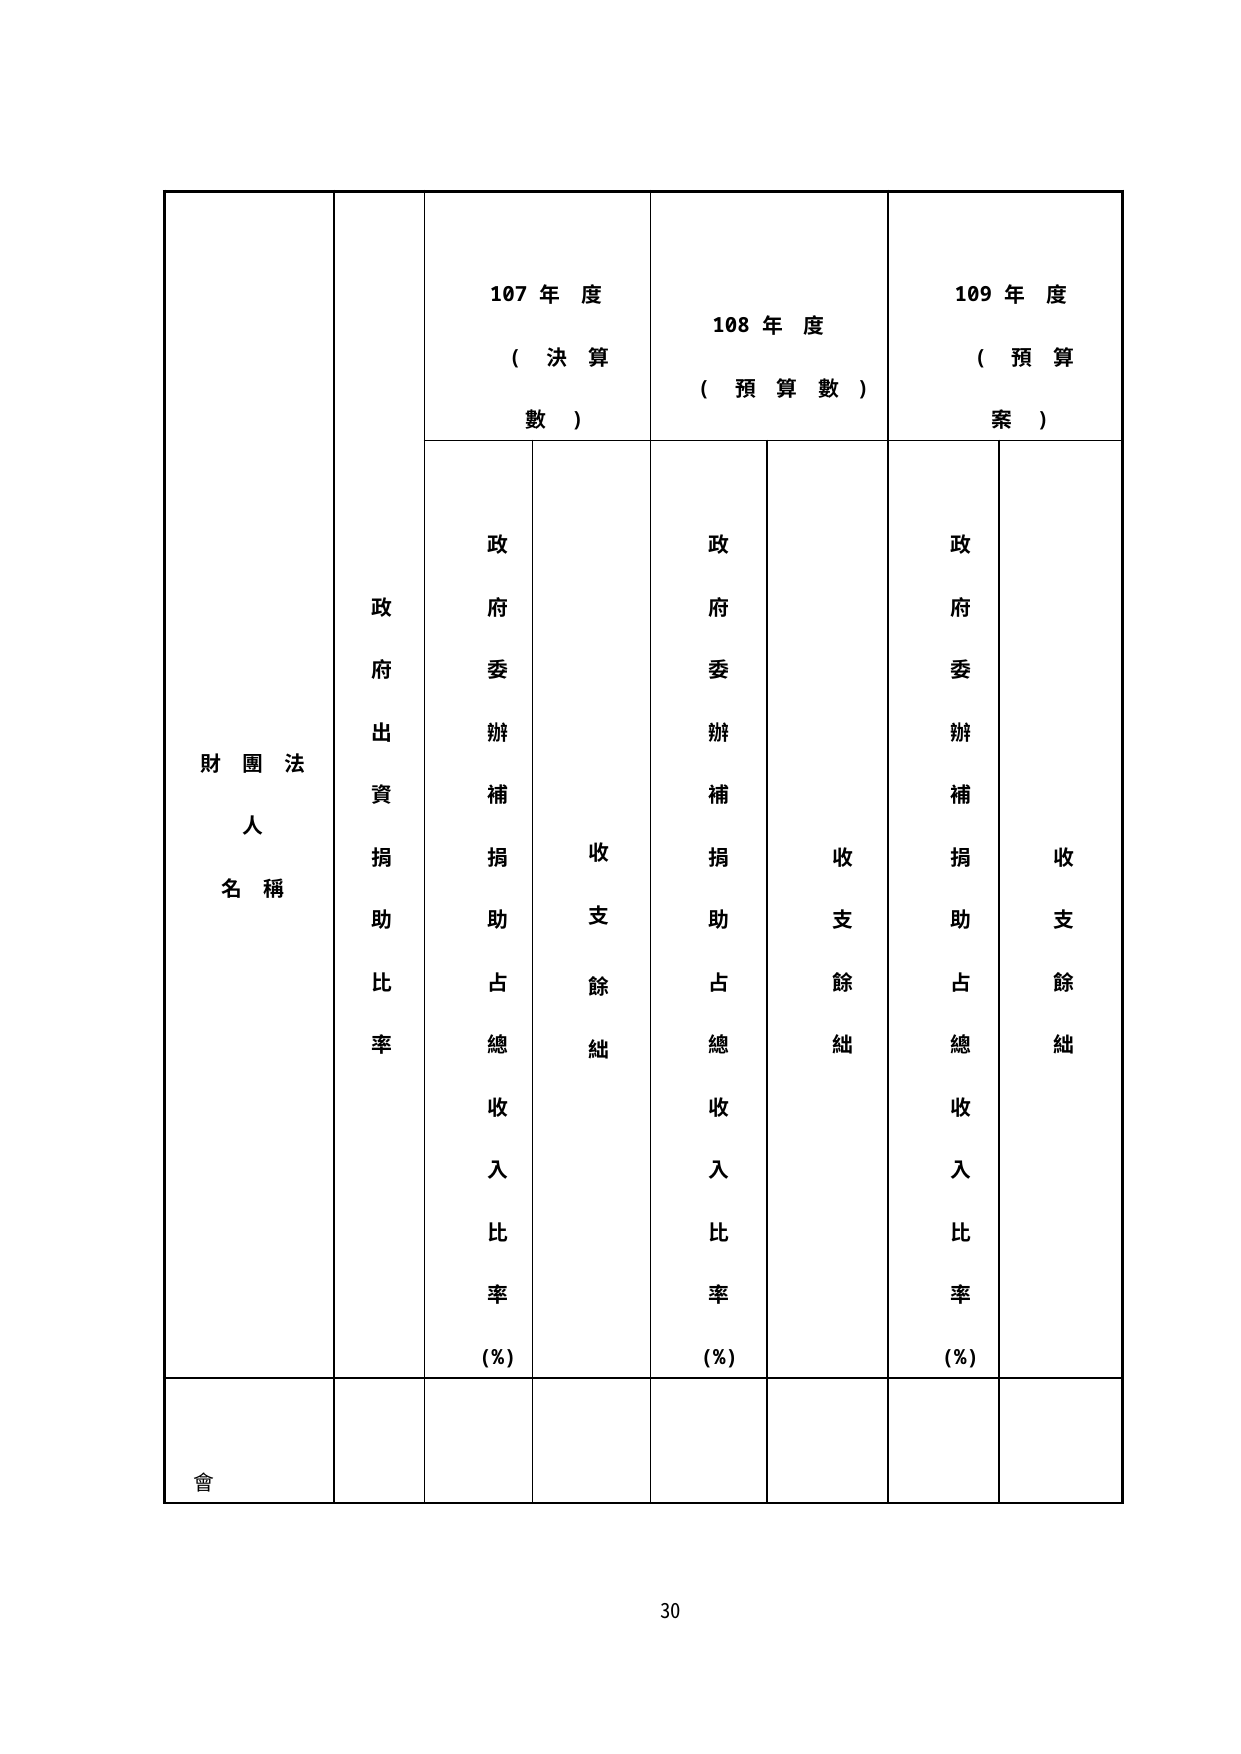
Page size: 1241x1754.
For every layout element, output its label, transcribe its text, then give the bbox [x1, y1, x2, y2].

table_cell 政府委辦補捐助占總收入比率(%) [889, 441, 998, 1377]
table_cell [425, 1379, 532, 1502]
table_cell 收 支 餘 絀 [768, 441, 887, 1377]
table_cell 政府委辦補捐助占總收入比率(%) [425, 441, 532, 1377]
table_cell [651, 1379, 766, 1502]
table_header 109年度(預算案) [889, 193, 1121, 439]
table_cell [1000, 1379, 1121, 1502]
table_cell [533, 1379, 650, 1502]
table_cell 收 支 餘 絀 [1000, 441, 1121, 1377]
table_cell [768, 1379, 887, 1502]
table_cell 收 支 餘 絀 [533, 441, 650, 1377]
table_header 政府出資捐助比率 [335, 193, 424, 1377]
table_cell [335, 1379, 424, 1502]
table_cell [889, 1379, 998, 1502]
table_header 107年度(決算數) [425, 193, 650, 439]
table_cell 會 [166, 1379, 333, 1502]
table_cell 政府委辦補捐助占總收入比率(%) [651, 441, 766, 1377]
table_header 財團法人 名稱 [166, 193, 333, 1377]
table_header 108年度(預算數) [651, 193, 887, 439]
